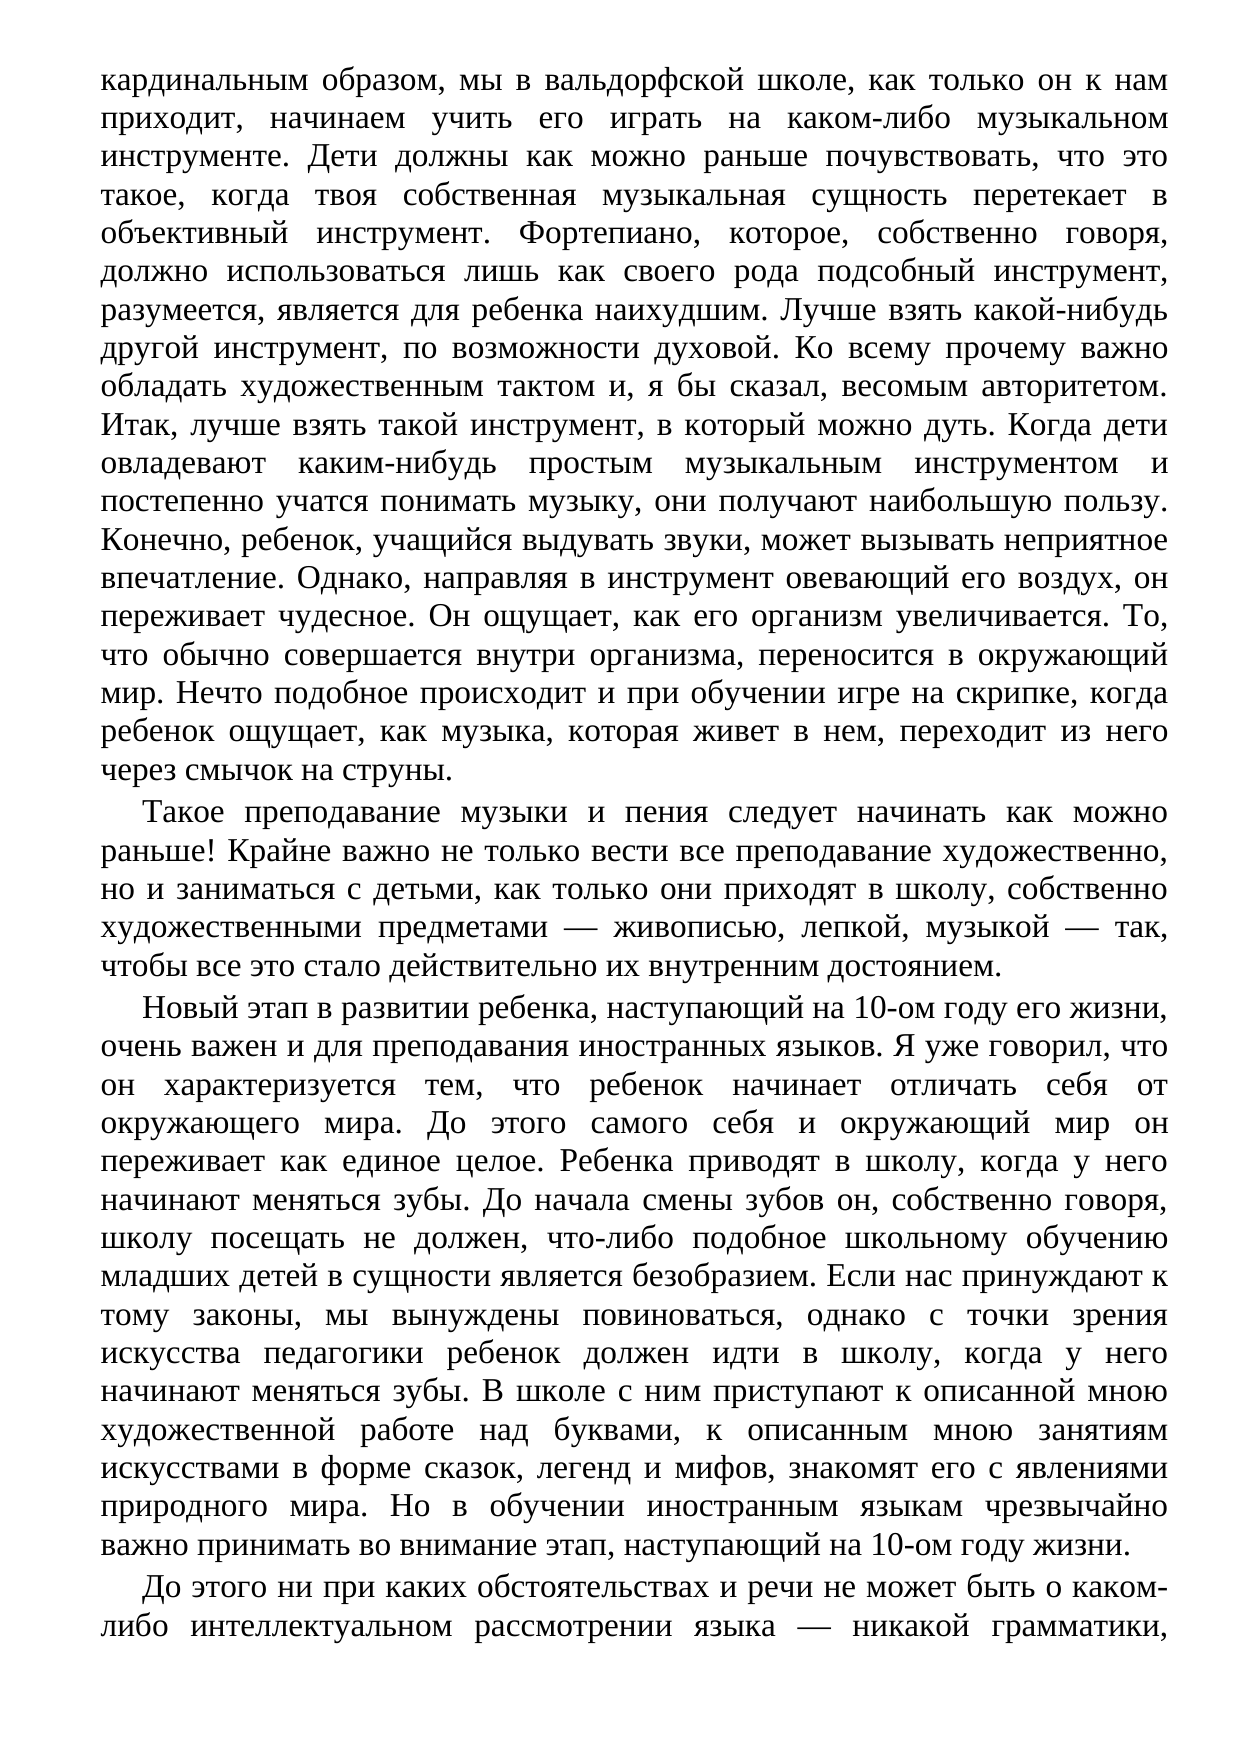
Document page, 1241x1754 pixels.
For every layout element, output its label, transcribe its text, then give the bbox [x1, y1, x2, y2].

text кардинальным образом, мы в вальдорфской школе, как только он к нам приходит, начинаем учить его играть на каком-либо музыкальном инструменте. Дети должны как можно раньше почувствовать, что это такое, когда твоя собственная музыкальная сущность перетекает в объективный инструмент. Фортепиано, которое, собственно говоря, должно использоваться лишь как своего рода подсобный инструмент, разумеется, является для ребенка наихудшим. Лучше взять какой-нибудь другой инструмент, по возможности духовой. Ко всему прочему важно обладать художественным тактом и, я бы сказал, весомым авторитетом. Итак, лучше взять такой инструмент, в который можно дуть. Когда дети овладевают каким-нибудь простым музыкальным инструментом и постепенно учатся понимать музыку, они получают наибольшую пользу. Конечно, ребенок, учащийся выдувать звуки, может вызывать неприятное впечатление. Однако, направляя в инструмент овевающий его воздух, он переживает чудесное. Он ощущает, как его организм увеличивается. То, что обычно совершается внутри организма, переносится в окружающий мир. Нечто подобное происходит и при обучении игре на скрипке, когда ребенок ощущает, как музыка, которая живет в нем, переходит из него через смычок на струны. [100, 59, 1169, 787]
text Новый этап в развитии ребенка, наступающий на 10-ом году его жизни, очень важен и для преподавания иностранных языков. Я уже говорил, что он характеризуется тем, что ребенок начинает отличать себя от окружающего мира. До этого самого себя и окружающий мир он переживает как единое целое. Ребенка приводят в школу, когда у него начинают меняться зубы. До начала смены зубов он, собственно говоря, школу посещать не должен, что-либо подобное школьному обучению младших детей в сущности является безобразием. Если нас принуждают к тому законы, мы вынуждены повиноваться, однако с точки зрения искусства педагогики ребенок должен идти в школу, когда у него начинают меняться зубы. В школе с ним приступают к описанной мною художественной работе над буквами, к описанным мною занятиям искусствами в форме сказок, легенд и мифов, знакомят его с явлениями природного мира. Но в обучении иностранным языкам чрезвычайно важно принимать во внимание этап, наступающий на 10-ом году жизни. [100, 987, 1169, 1562]
text Такое преподавание музыки и пения следует начинать как можно раньше! Крайне важно не только вести все преподавание художественно, но и заниматься с детьми, как только они приходят в школу, собственно художественными предметами — живописью, лепкой, музыкой — так, чтобы все это стало действительно их внутренним достоянием. [100, 792, 1169, 983]
text До этого ни при каких обстоятельствах и речи не может быть о каком-либо интеллектуальном рассмотрении языка — никакой грамматики, [100, 1567, 1169, 1643]
